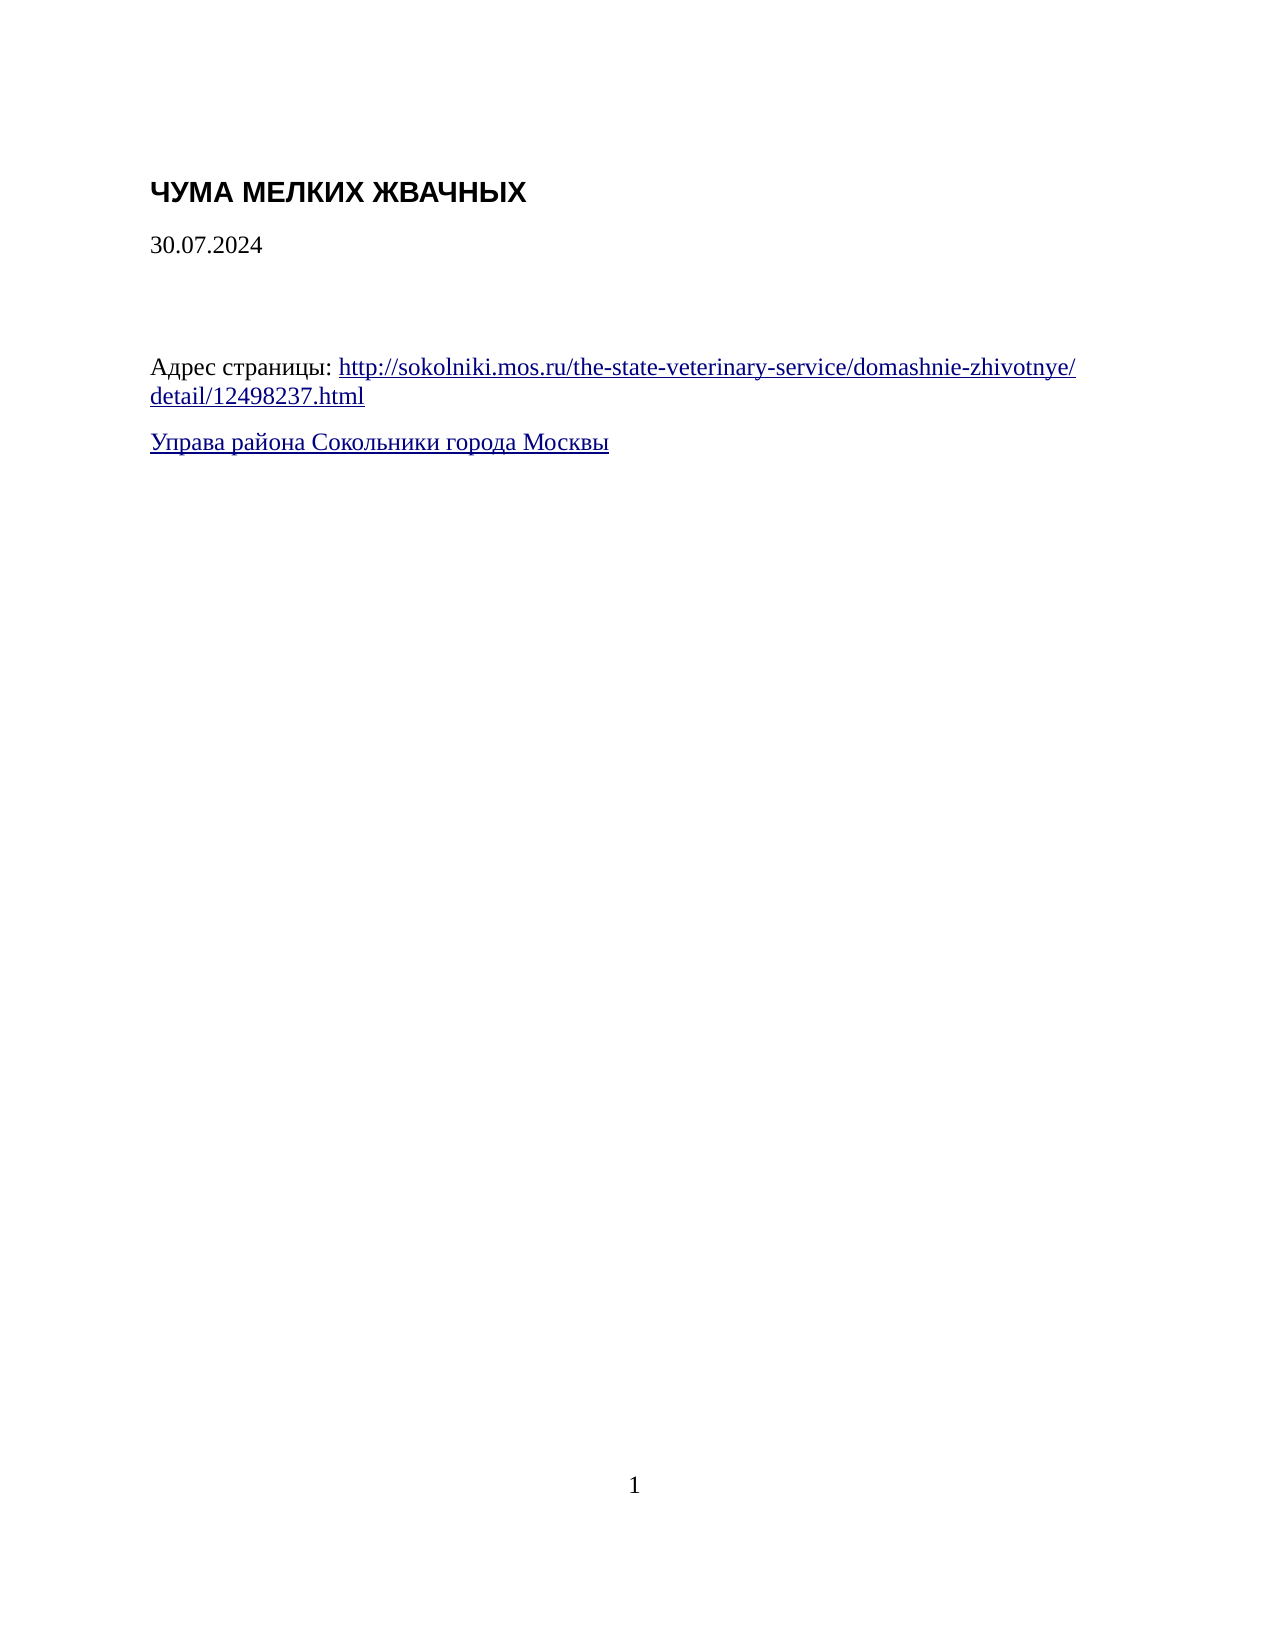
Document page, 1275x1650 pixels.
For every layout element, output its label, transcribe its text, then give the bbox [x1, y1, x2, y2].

subtitle ЧУМА МЕЛКИХ ЖВАЧНЫХ [150, 175, 1125, 208]
text Адрес страницы: http://sokolniki.mos.ru/the-state-veterinary-service/domashnie-zhivotnye/detail/12498237.html [150, 352, 1125, 409]
text Управа района Сокольники города Москвы [150, 427, 1125, 456]
text 30.07.2024 [150, 230, 1125, 259]
